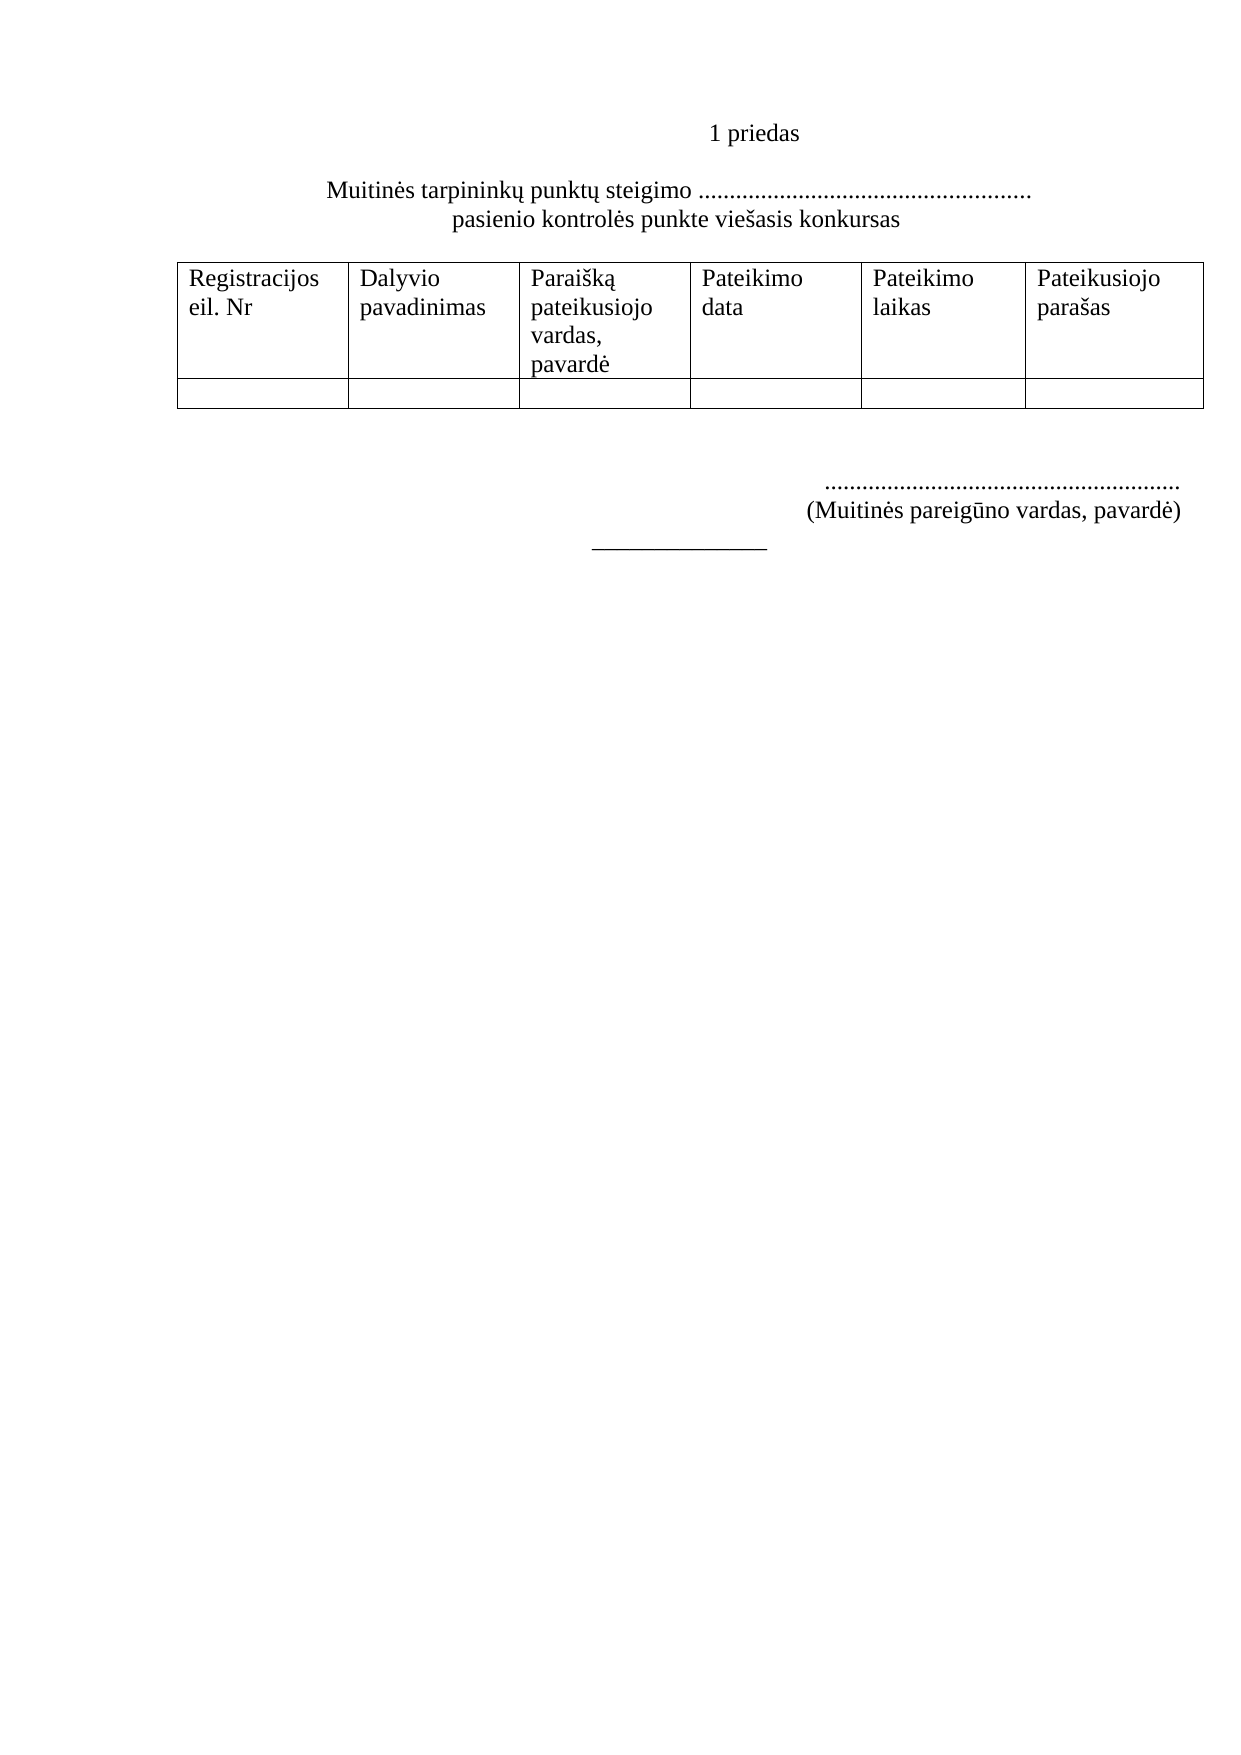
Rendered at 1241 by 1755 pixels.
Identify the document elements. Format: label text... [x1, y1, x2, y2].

table_cell [862, 379, 1025, 408]
table_header Pateikimo data [691, 263, 861, 378]
table_header Pateikimo laikas [862, 263, 1025, 378]
text pasienio kontrolės punkte viešasis konkursas [177, 204, 1181, 233]
table_header Paraišką pateikusiojo vardas, pavardė [520, 263, 690, 378]
table_header Registracijos eil. Nr [178, 263, 348, 378]
table_header Pateikusiojo parašas [1026, 263, 1203, 378]
table_cell [691, 379, 861, 408]
table_cell [349, 379, 519, 408]
text 1 priedas [177, 118, 1181, 147]
text ______________ [177, 524, 1181, 552]
table_header Dalyvio pavadinimas [349, 263, 519, 378]
text Muitinės tarpininkų punktų steigimo [177, 176, 1181, 204]
text (Muitinės pareigūno vardas, pavardė) [177, 495, 1181, 524]
table_cell [178, 379, 348, 408]
table_cell [520, 379, 690, 408]
table_cell [1026, 379, 1203, 408]
